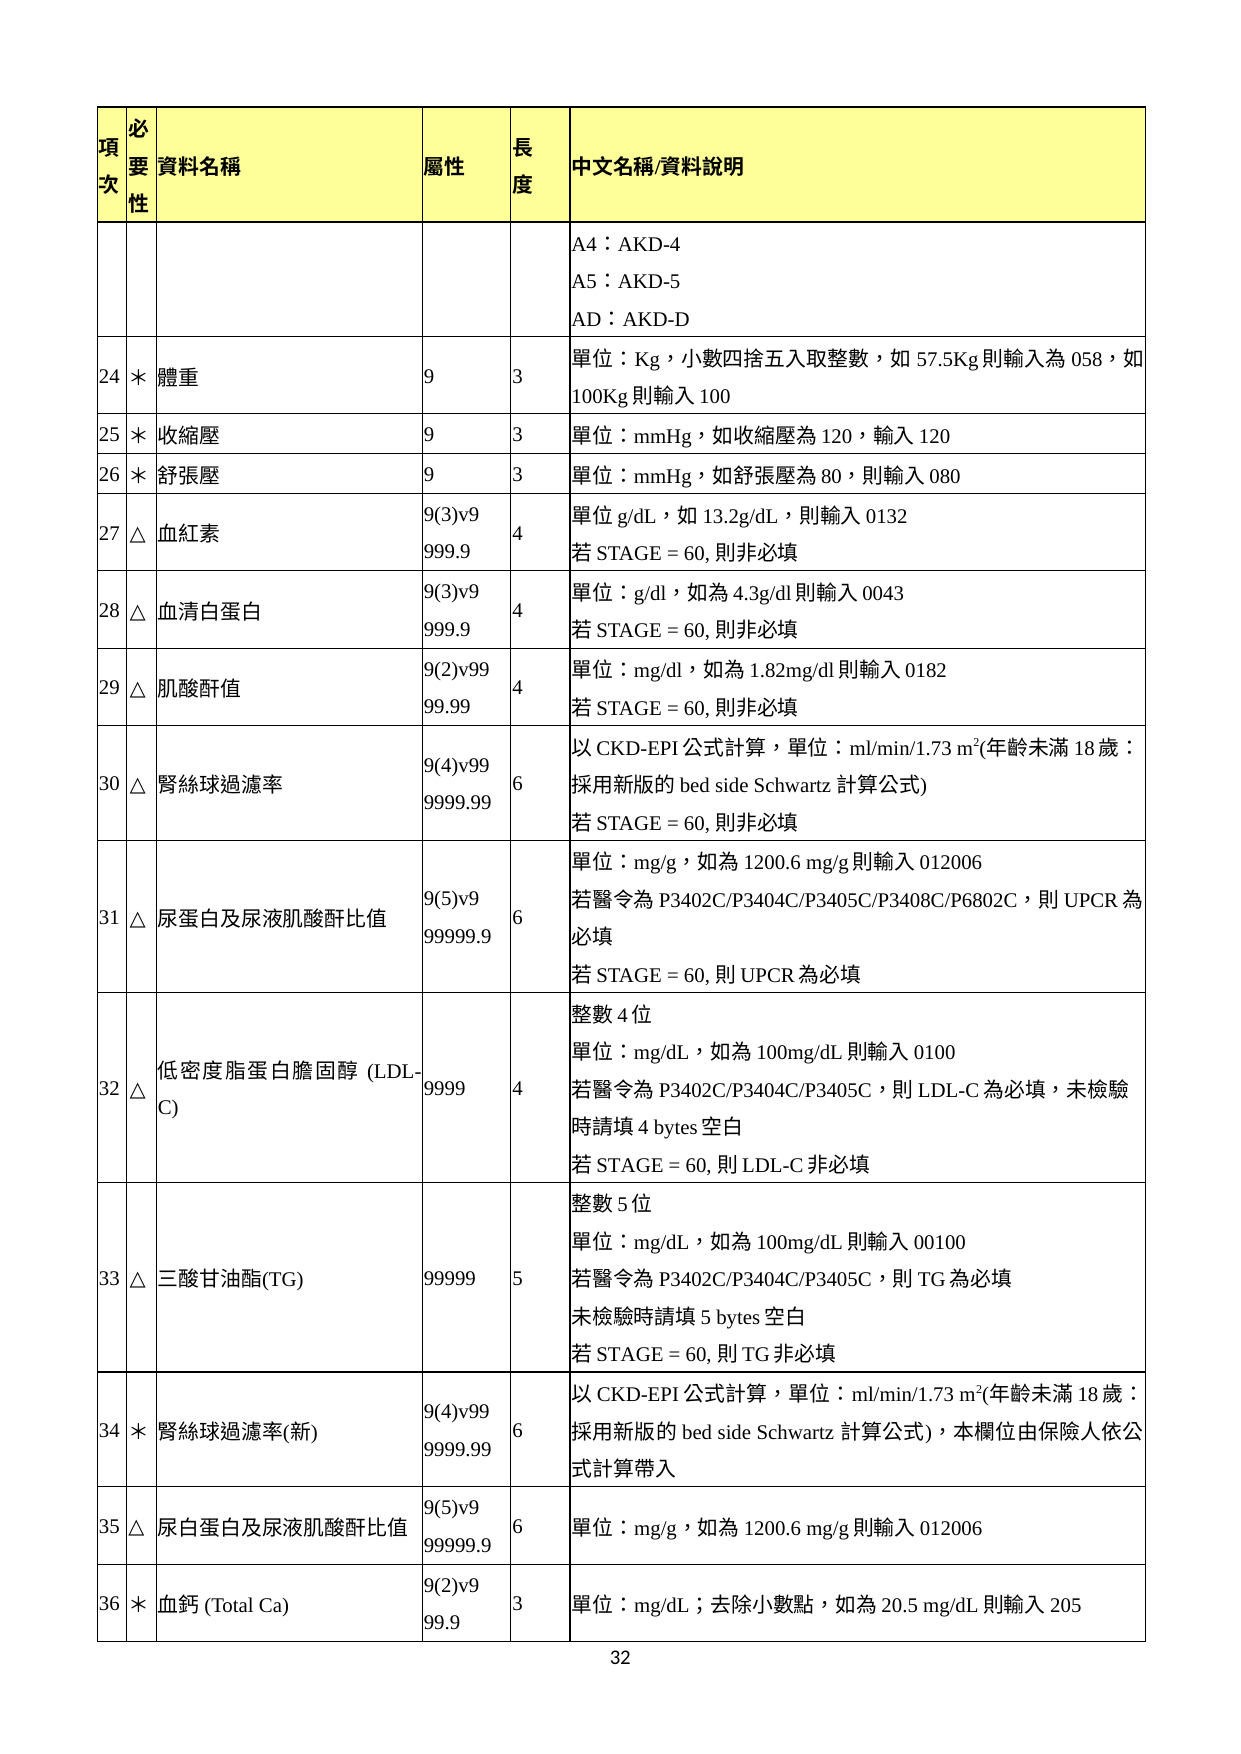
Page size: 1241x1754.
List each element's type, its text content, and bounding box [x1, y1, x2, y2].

table_cell 99999 [423, 1183, 510, 1371]
table_cell 30 [98, 726, 126, 839]
table_cell [511, 223, 569, 336]
table_cell △ [127, 571, 156, 647]
table_cell 36 [98, 1565, 126, 1641]
table_cell 血鈣 (Total Ca) [157, 1565, 422, 1641]
table_cell 收縮壓 [157, 414, 422, 453]
table_cell 9(5)v9 99999.9 [423, 1487, 510, 1563]
table_cell 9(4)v99 9999.99 [423, 726, 510, 839]
table_cell 9(3)v9 999.9 [423, 571, 510, 647]
table_cell 單位：mmHg，如收縮壓為120，輸入120 [571, 414, 1145, 453]
table_cell 4 [511, 571, 569, 647]
table_cell △ [127, 726, 156, 839]
table_cell 單位g/dL，如13.2g/dL，則輸入0132 若STAGE = 60, 則非必填 [571, 494, 1145, 570]
table_cell 28 [98, 571, 126, 647]
table_cell ＊ [127, 337, 156, 413]
table_cell 9(4)v99 9999.99 [423, 1373, 510, 1486]
table_cell 腎絲球過濾率 [157, 726, 422, 839]
table_cell 9 [423, 337, 510, 413]
table_cell 29 [98, 649, 126, 725]
table_cell [157, 223, 422, 336]
table_cell 單位：mg/dl，如為1.82mg/dl則輸入0182 若STAGE = 60, 則非必填 [571, 649, 1145, 725]
table_cell 27 [98, 494, 126, 570]
table_cell 4 [511, 649, 569, 725]
table_cell 4 [511, 494, 569, 570]
table_cell 35 [98, 1487, 126, 1563]
table_cell [98, 223, 126, 336]
table_cell 25 [98, 414, 126, 453]
table_cell 26 [98, 454, 126, 493]
table_cell △ [127, 1487, 156, 1563]
table_cell 以CKD-EPI公式計算，單位：ml/min/1.73 m2(年齡未滿18歲：採用新版的bed side Schwartz 計算公式)，本欄位由保險人依公式計算帶入 [571, 1373, 1145, 1486]
table_cell 31 [98, 841, 126, 992]
table_cell 6 [511, 1373, 569, 1486]
table_cell A4：AKD-4 A5：AKD-5 AD：AKD-D [571, 223, 1145, 336]
table_cell 34 [98, 1373, 126, 1486]
table_header 中文名稱/資料說明 [571, 108, 1145, 221]
table_cell 三酸甘油酯(TG) [157, 1183, 422, 1371]
table_cell 舒張壓 [157, 454, 422, 493]
table_cell 肌酸酐值 [157, 649, 422, 725]
table_cell 4 [511, 993, 569, 1182]
table_cell 尿白蛋白及尿液肌酸酐比值 [157, 1487, 422, 1563]
table_cell 血清白蛋白 [157, 571, 422, 647]
table_cell 3 [511, 414, 569, 453]
table_cell 24 [98, 337, 126, 413]
table_cell 單位：g/dl，如為4.3g/dl則輸入0043 若STAGE = 60, 則非必填 [571, 571, 1145, 647]
table_cell 6 [511, 841, 569, 992]
table_header 長 度 [511, 108, 569, 221]
table_cell 9 [423, 414, 510, 453]
table_header 資料名稱 [157, 108, 422, 221]
table_cell 低密度脂蛋白膽固醇 (LDL-C) [157, 993, 422, 1182]
table_cell 腎絲球過濾率(新) [157, 1373, 422, 1486]
table_cell 單位：mg/dL；去除小數點，如為20.5 mg/dL 則輸入 205 [571, 1565, 1145, 1641]
table_cell 3 [511, 1565, 569, 1641]
table_cell 單位：mmHg，如舒張壓為80，則輸入080 [571, 454, 1145, 493]
table_cell 整數4位 單位：mg/dL，如為100mg/dL則輸入0100 若醫令為P3402C/P3404C/P3405C，則LDL-C為必填，未檢驗時請填4 bytes空白 若STAGE = 60, 則LDL-C非必填 [571, 993, 1145, 1182]
table_cell 血紅素 [157, 494, 422, 570]
table_cell 9 [423, 454, 510, 493]
table_header 屬性 [423, 108, 510, 221]
table_cell 6 [511, 1487, 569, 1563]
table_cell 9999 [423, 993, 510, 1182]
table_cell △ [127, 494, 156, 570]
table_header 項 次 [98, 108, 126, 221]
table_cell 3 [511, 454, 569, 493]
table_cell ＊ [127, 1373, 156, 1486]
table_cell △ [127, 993, 156, 1182]
table_cell 5 [511, 1183, 569, 1371]
table_cell 體重 [157, 337, 422, 413]
table_cell ＊ [127, 1565, 156, 1641]
table_cell 9(5)v9 99999.9 [423, 841, 510, 992]
table_cell 單位：Kg，小數四捨五入取整數，如57.5Kg則輸入為058，如100Kg則輸入100 [571, 337, 1145, 413]
table_cell 33 [98, 1183, 126, 1371]
table_cell 9(3)v9 999.9 [423, 494, 510, 570]
table_cell 尿蛋白及尿液肌酸酐比值 [157, 841, 422, 992]
table_cell 整數5位 單位：mg/dL，如為100mg/dL則輸入00100 若醫令為P3402C/P3404C/P3405C，則TG為必填 未檢驗時請填5 bytes空白 若STAGE = 60, 則TG非必填 [571, 1183, 1145, 1371]
table_cell ＊ [127, 454, 156, 493]
table_cell 單位：mg/g，如為1200.6 mg/g則輸入012006 若醫令為P3402C/P3404C/P3405C/P3408C/P6802C，則UPCR為必填 若STAGE = 60, 則UPCR為必填 [571, 841, 1145, 992]
table_cell △ [127, 841, 156, 992]
table_cell 9(2)v99 99.99 [423, 649, 510, 725]
table_cell 9(2)v9 99.9 [423, 1565, 510, 1641]
table_cell 6 [511, 726, 569, 839]
table_cell 3 [511, 337, 569, 413]
table_cell 32 [98, 993, 126, 1182]
table_cell 以CKD-EPI公式計算，單位：ml/min/1.73 m2(年齡未滿18歲：採用新版的bed side Schwartz 計算公式) 若STAGE = 60, 則非必填 [571, 726, 1145, 839]
table_cell [423, 223, 510, 336]
table_cell [127, 223, 156, 336]
table_header 必要性 [127, 108, 156, 221]
table_cell △ [127, 649, 156, 725]
table_cell 單位：mg/g，如為1200.6 mg/g則輸入012006 [571, 1487, 1145, 1563]
table_cell ＊ [127, 414, 156, 453]
table_cell △ [127, 1183, 156, 1371]
